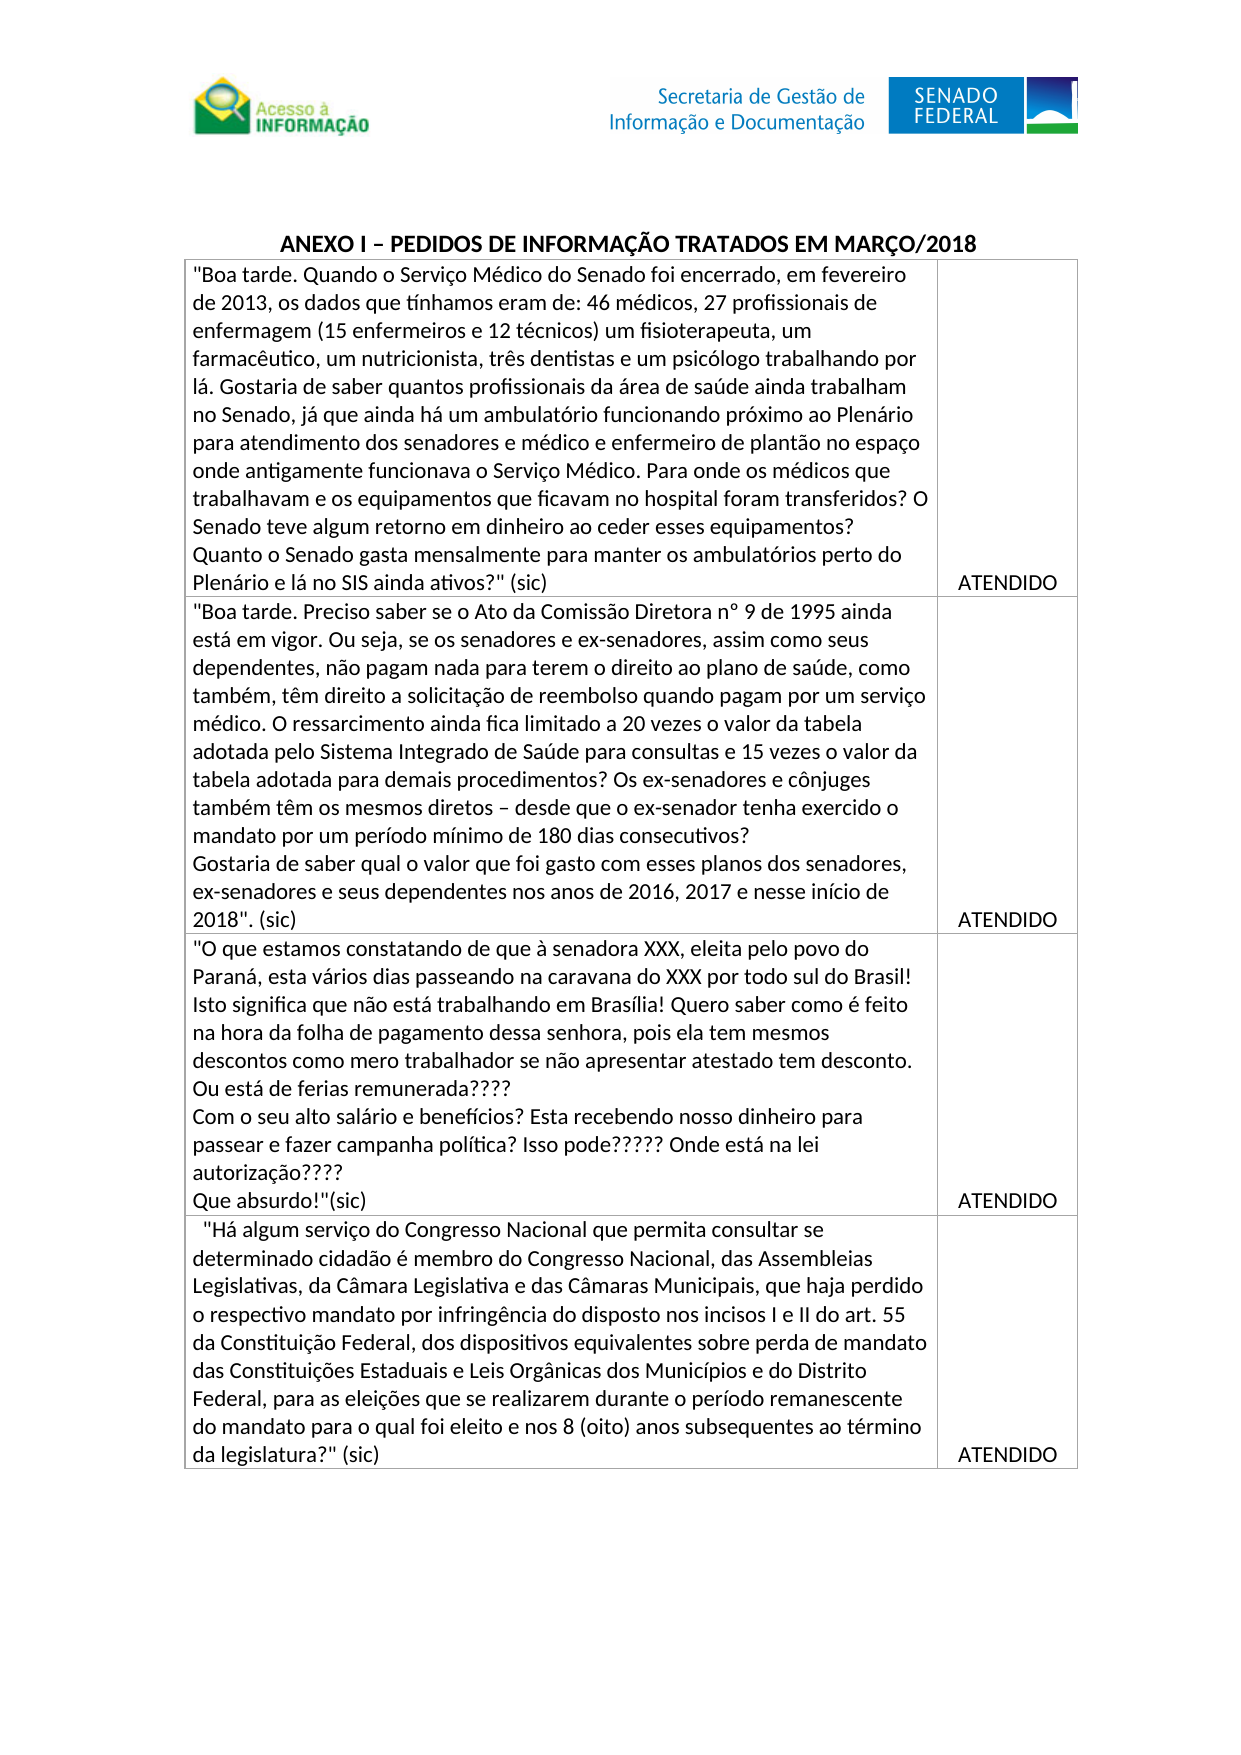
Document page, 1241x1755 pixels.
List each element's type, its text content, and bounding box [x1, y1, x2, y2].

table_cell "Há algum serviço do Congresso Nacional que permita consultar se determinado cidadão é membro do Congresso Nacional, das Assembleias Legislativas, da Câmara Legislativa e das Câmaras Municipais, que haja perdido o respectivo mandato por infringência do disposto nos incisos I e II do art. 55 da Constituição Federal, dos dispositivos equivalentes sobre perda de mandato das Constituições Estaduais e Leis Orgânicas dos Municípios e do Distrito Federal, para as eleições que se realizarem durante o período remanescente do mandato para o qual foi eleito e nos 8 (oito) anos subsequentes ao término da legislatura?" (sic) [186, 1216, 937, 1468]
table_cell "Boa tarde. Preciso saber se o Ato da Comissão Diretora nº 9 de 1995 ainda está em vigor. Ou seja, se os senadores e ex-senadores, assim como seus dependentes, não pagam nada para terem o direito ao plano de saúde, como também, têm direito a solicitação de reembolso quando pagam por um serviço médico. O ressarcimento ainda fica limitado a 20 vezes o valor da tabela adotada pelo Sistema Integrado de Saúde para consultas e 15 vezes o valor da tabela adotada para demais procedimentos? Os ex-senadores e cônjuges também têm os mesmos diretos – desde que o ex-senador tenha exercido o mandato por um período mínimo de 180 dias consecutivos? Gostaria de saber qual o valor que foi gasto com esses planos dos senadores, ex-senadores e seus dependentes nos anos de 2016, 2017 e nesse início de 2018". (sic) [186, 597, 937, 933]
table_cell ATENDIDO [938, 934, 1077, 1214]
table_header ANEXO I – PEDIDOS DE INFORMAÇÃO TRATADOS EM MARÇO/2018 [185, 228, 1078, 259]
table_cell ATENDIDO [938, 1216, 1077, 1468]
table_cell ATENDIDO [938, 597, 1077, 933]
table_cell "Boa tarde. Quando o Serviço Médico do Senado foi encerrado, em fevereiro de 2013, os dados que tínhamos eram de: 46 médicos, 27 profissionais de enfermagem (15 enfermeiros e 12 técnicos) um fisioterapeuta, um farmacêutico, um nutricionista, três dentistas e um psicólogo trabalhando por lá. Gostaria de saber quantos profissionais da área de saúde ainda trabalham no Senado, já que ainda há um ambulatório funcionando próximo ao Plenário para atendimento dos senadores e médico e enfermeiro de plantão no espaço onde antigamente funcionava o Serviço Médico. Para onde os médicos que trabalhavam e os equipamentos que ficavam no hospital foram transferidos? O Senado teve algum retorno em dinheiro ao ceder esses equipamentos? Quanto o Senado gasta mensalmente para manter os ambulatórios perto do Plenário e lá no SIS ainda ativos?" (sic) [186, 260, 937, 596]
table_cell "O que estamos constatando de que à senadora XXX, eleita pelo povo do Paraná, esta vários dias passeando na caravana do XXX por todo sul do Brasil! Isto significa que não está trabalhando em Brasília! Quero saber como é feito na hora da folha de pagamento dessa senhora, pois ela tem mesmos descontos como mero trabalhador se não apresentar atestado tem desconto. Ou está de ferias remunerada???? Com o seu alto salário e benefícios? Esta recebendo nosso dinheiro para passear e fazer campanha política? Isso pode????? Onde está na lei autorização???? Que absurdo!"(sic) [186, 934, 937, 1214]
table_cell ATENDIDO [938, 260, 1077, 596]
